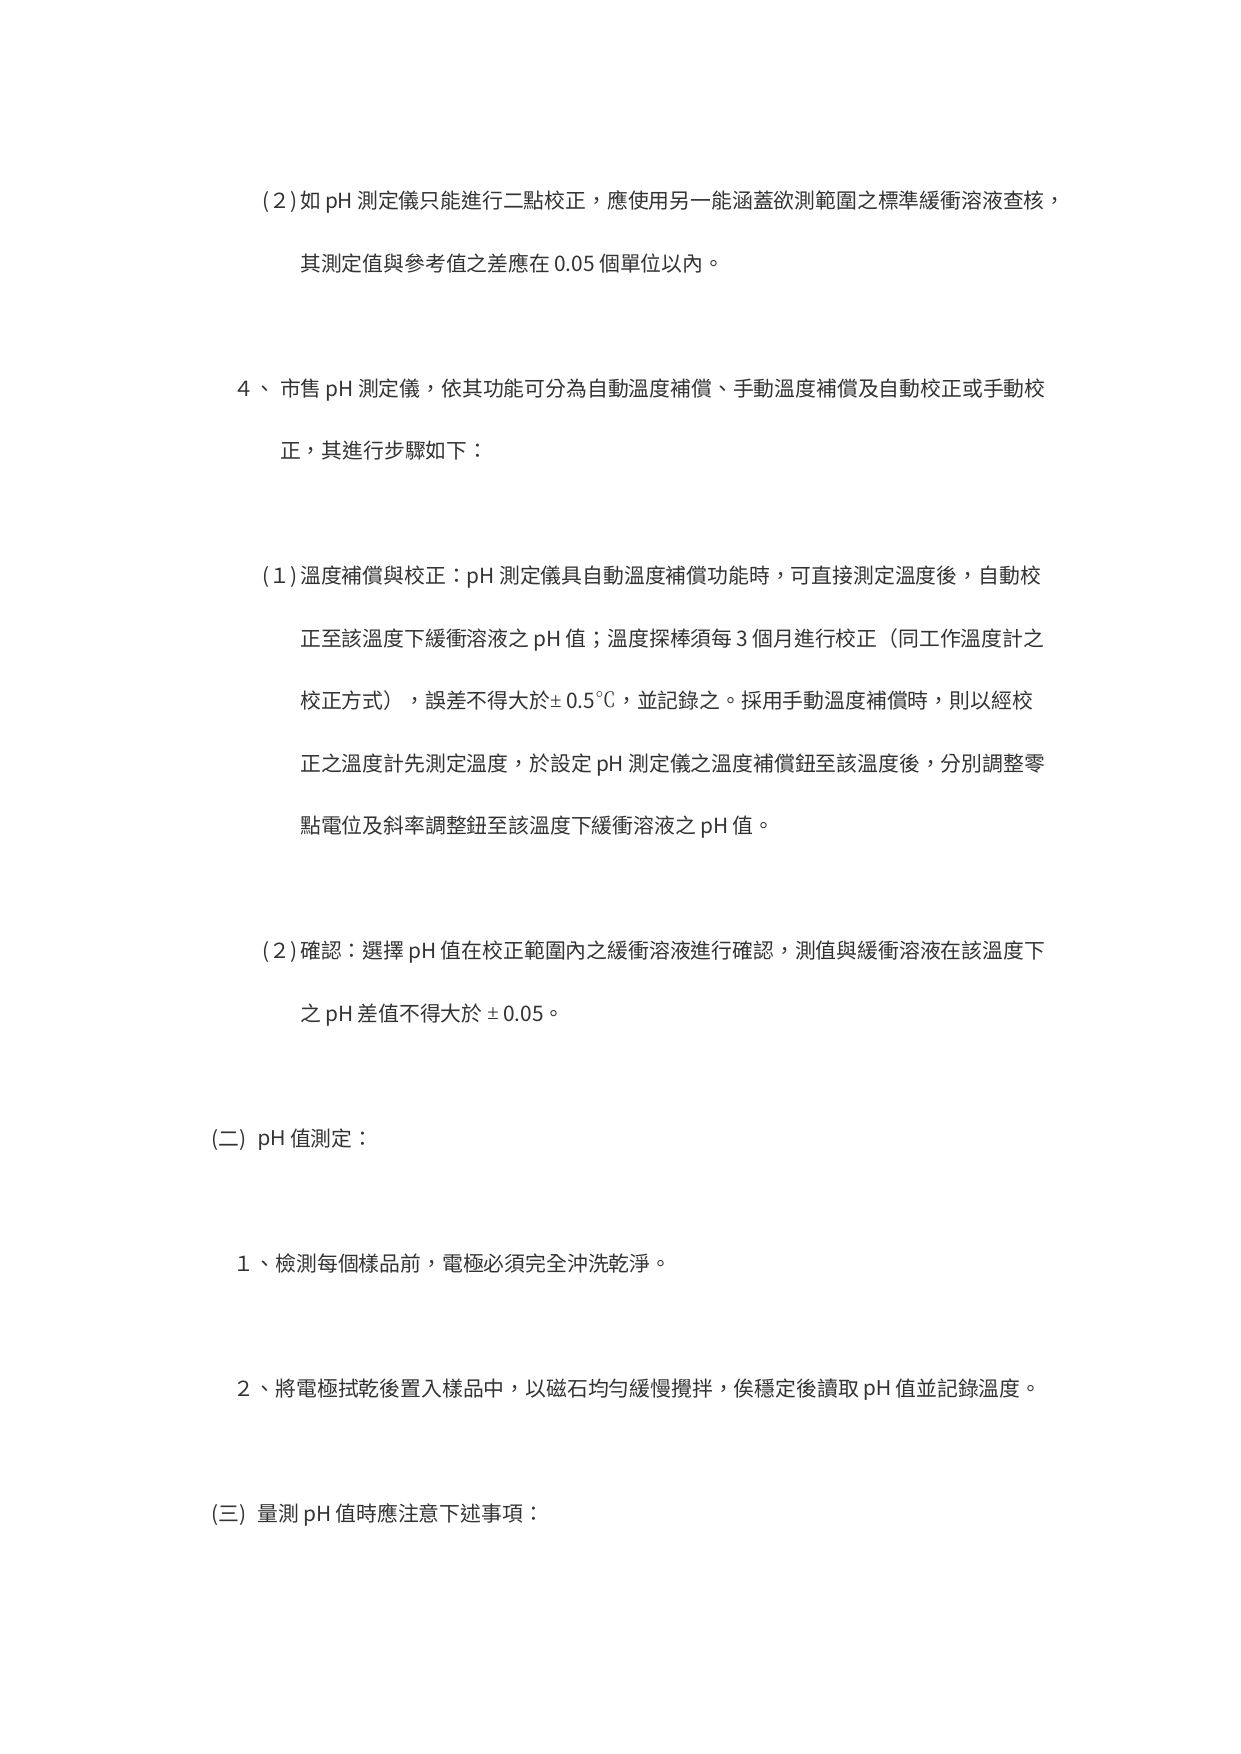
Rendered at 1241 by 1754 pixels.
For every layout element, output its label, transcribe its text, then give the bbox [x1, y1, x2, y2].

text (２) 如pH測定儀只能進行二點校正，應使用另一能涵蓋欲測範圍之標準緩衝溶液查核，其測定值與參考值之差應在0.05個單位以內。 [262, 158, 1053, 283]
text １、檢測每個樣品前，電極必須完全沖洗乾淨。 [234, 1221, 1053, 1283]
text ４、 市售pH測定儀，依其功能可分為自動溫度補償、手動溫度補償及自動校正或手動校正，其進行步驟如下： [234, 346, 1053, 471]
text ２、將電極拭乾後置入樣品中，以磁石均勻緩慢攪拌，俟穩定後讀取pH值並記錄溫度。 [234, 1346, 1053, 1408]
text (２) 確認：選擇pH值在校正範圍內之緩衝溶液進行確認，測值與緩衝溶液在該溫度下之pH差值不得大於 ± 0.05。 [262, 908, 1053, 1033]
text (三) 量測pH值時應注意下述事項： [211, 1471, 1053, 1533]
text (二) pH值測定： [211, 1096, 1053, 1158]
text (１) 溫度補償與校正：pH測定儀具自動溫度補償功能時，可直接測定溫度後，自動校正至該溫度下緩衝溶液之pH值；溫度探棒須每3個月進行校正（同工作溫度計之校正方式），誤差不得大於± 0.5℃，並記錄之。採用手動溫度補償時，則以經校正之溫度計先測定溫度，於設定pH測定儀之溫度補償鈕至該溫度後，分別調整零點電位及斜率調整鈕至該溫度下緩衝溶液之pH值。 [262, 533, 1053, 846]
